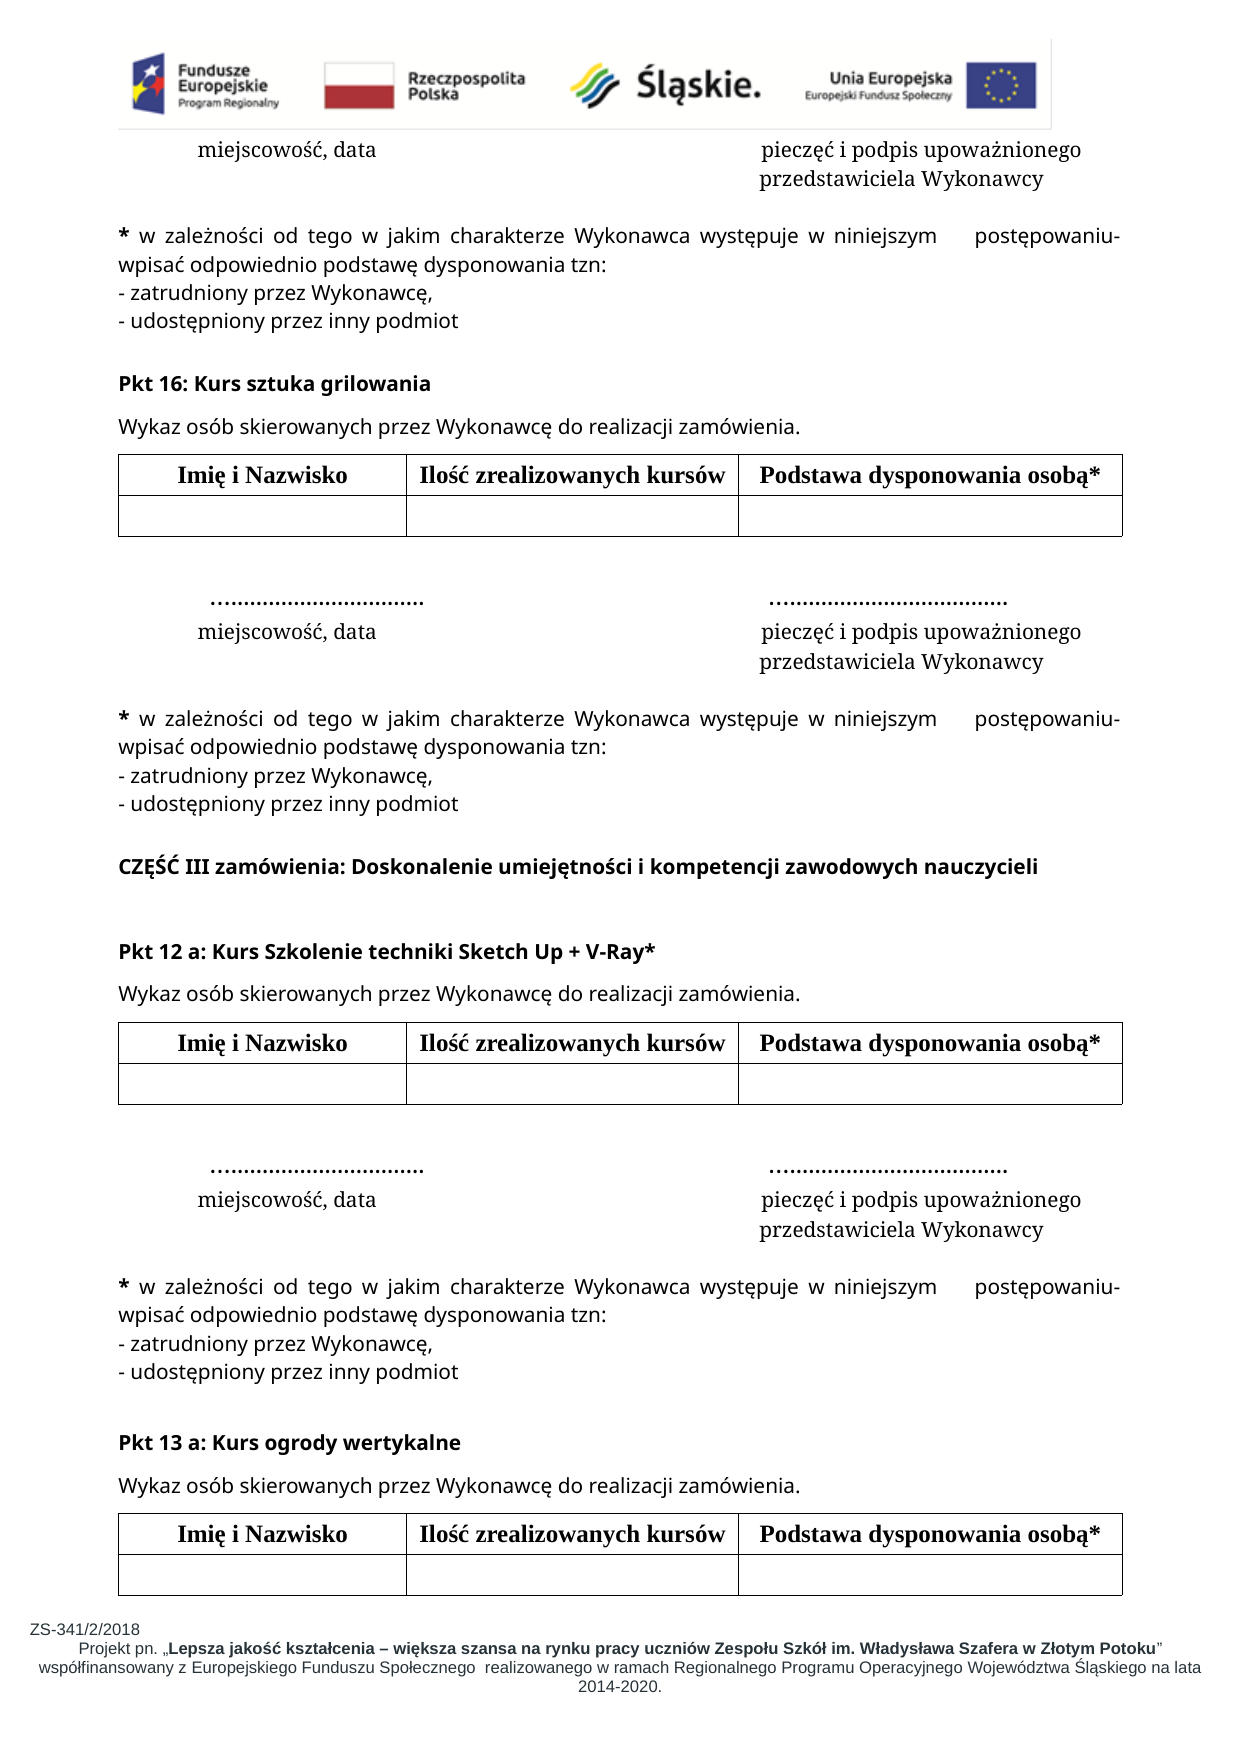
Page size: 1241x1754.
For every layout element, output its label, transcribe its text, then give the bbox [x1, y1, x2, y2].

text - zatrudniony przez Wykonawcę, [118, 1329, 1122, 1357]
table_cell [739, 1555, 1122, 1595]
text Wykaz osób skierowanych przez Wykonawcę do realizacji zamówienia. [118, 1471, 1122, 1499]
table_cell [407, 1064, 738, 1104]
table_header Imię i Nazwisko [119, 1023, 406, 1063]
table_cell [119, 1555, 406, 1595]
table_header Imię i Nazwisko [119, 1514, 406, 1554]
text - zatrudniony przez Wykonawcę, [118, 278, 1122, 307]
text miejscowość, data pieczęć i podpis upoważnionego [118, 1181, 1122, 1215]
table_cell [119, 496, 406, 536]
text przedstawiciela Wykonawcy [118, 647, 1122, 676]
text Wykaz osób skierowanych przez Wykonawcę do realizacji zamówienia. [118, 412, 1122, 440]
text - udostępniony przez inny podmiot [118, 789, 1122, 818]
text * w zależności od tego w jakim charakterze Wykonawca występuje w niniejszym postępowaniu- wpisać odpowiednio podstawę dysponowania tzn: [118, 704, 1122, 761]
text Pkt 12 a: Kurs Szkolenie techniki Sketch Up + V-Ray* [118, 937, 1122, 965]
text - udostępniony przez inny podmiot [118, 1357, 1122, 1386]
table_header Ilość zrealizowanych kursów [407, 1023, 738, 1063]
text miejscowość, data pieczęć i podpis upoważnionego [118, 130, 1122, 164]
table_cell [739, 496, 1122, 536]
text miejscowość, data pieczęć i podpis upoważnionego [118, 613, 1122, 647]
table_header Podstawa dysponowania osobą* [739, 1514, 1122, 1554]
table_header Imię i Nazwisko [119, 455, 406, 495]
table_cell [407, 496, 738, 536]
text przedstawiciela Wykonawcy [118, 1215, 1122, 1243]
text * w zależności od tego w jakim charakterze Wykonawca występuje w niniejszym postępowaniu- wpisać odpowiednio podstawę dysponowania tzn: [118, 221, 1122, 278]
table_cell [739, 1064, 1122, 1104]
table_cell [119, 1064, 406, 1104]
text * w zależności od tego w jakim charakterze Wykonawca występuje w niniejszym postępowaniu- wpisać odpowiednio podstawę dysponowania tzn: [118, 1272, 1122, 1329]
text …............................... …................................... [118, 579, 1122, 613]
text Wykaz osób skierowanych przez Wykonawcę do realizacji zamówienia. [118, 979, 1122, 1008]
table_header Ilość zrealizowanych kursów [407, 1514, 738, 1554]
table_header Podstawa dysponowania osobą* [739, 455, 1122, 495]
table_header Podstawa dysponowania osobą* [739, 1023, 1122, 1063]
table_cell [407, 1555, 738, 1595]
text …............................... …................................... [118, 1147, 1122, 1181]
text - udostępniony przez inny podmiot [118, 307, 1122, 335]
text - zatrudniony przez Wykonawcę, [118, 761, 1122, 789]
text Pkt 13 a: Kurs ogrody wertykalne [118, 1428, 1122, 1457]
text CZĘŚĆ III zamówienia: Doskonalenie umiejętności i kompetencji zawodowych nauczycieli [118, 852, 1122, 880]
table_header Ilość zrealizowanych kursów [407, 455, 738, 495]
text Pkt 16: Kurs sztuka grilowania [118, 369, 1122, 398]
text przedstawiciela Wykonawcy [118, 164, 1122, 193]
